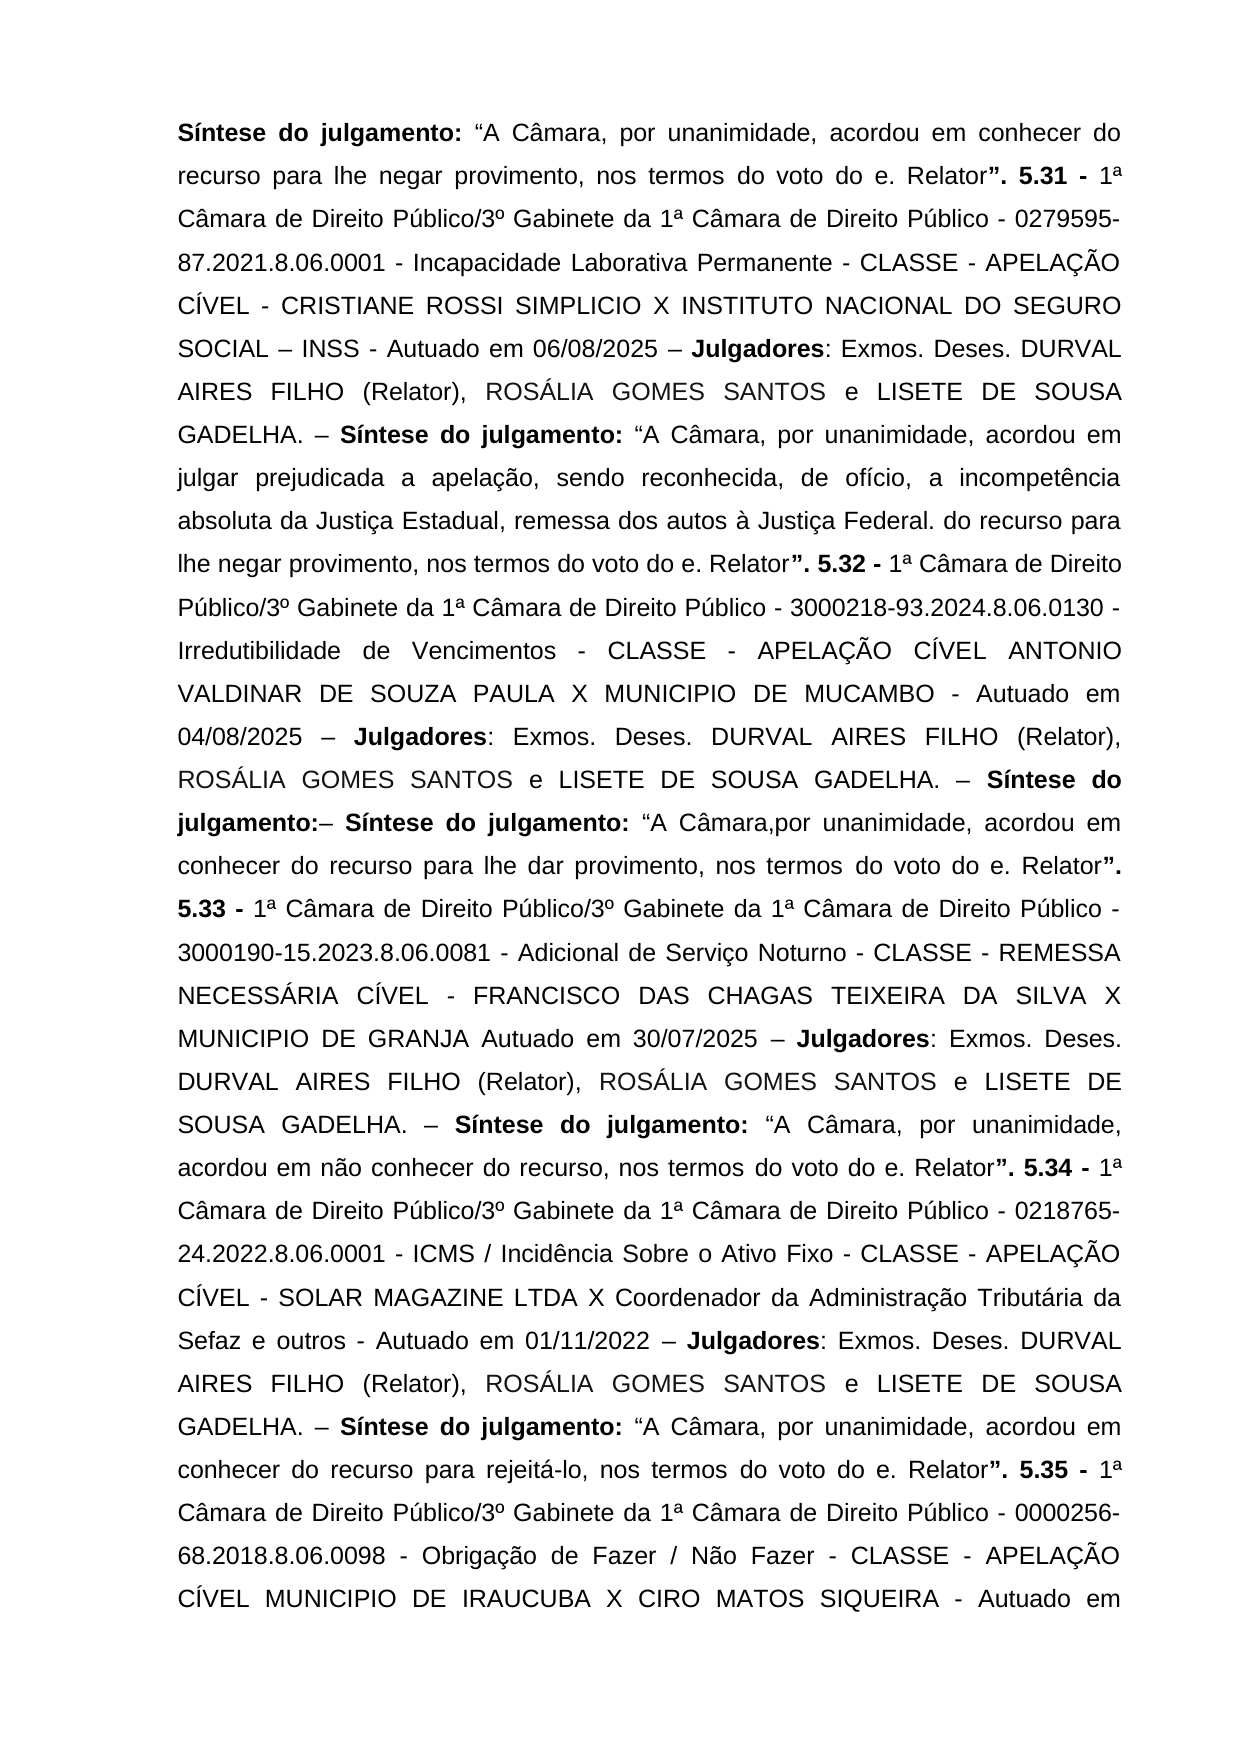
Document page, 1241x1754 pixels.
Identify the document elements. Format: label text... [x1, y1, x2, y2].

text Síntese do julgamento: “A Câmara, por unanimidade, acordou em conhecer do recurso para lhe negar provimento, nos termos do voto do e. Relator”. 5.31 - 1ª Câmara de Direito Público/3º Gabinete da 1ª Câmara de Direito Público - 0279595-87.2021.8.06.0001 - Incapacidade Laborativa Permanente - CLASSE - APELAÇÃO CÍVEL - CRISTIANE ROSSI SIMPLICIO X INSTITUTO NACIONAL DO SEGURO SOCIAL – INSS - Autuado em 06/08/2025 – Julgadores: Exmos. Deses. DURVAL AIRES FILHO (Relator), ROSÁLIA GOMES SANTOS e LISETE DE SOUSA GADELHA. – Síntese do julgamento: “A Câmara, por unanimidade, acordou em julgar prejudicada a apelação, sendo reconhecida, de ofício, a incompetência absoluta da Justiça Estadual, remessa dos autos à Justiça Federal. do recurso para lhe negar provimento, nos termos do voto do e. Relator”. 5.32 - 1ª Câmara de Direito Público/3º Gabinete da 1ª Câmara de Direito Público - 3000218-93.2024.8.06.0130 - Irredutibilidade de Vencimentos - CLASSE - APELAÇÃO CÍVEL ANTONIO VALDINAR DE SOUZA PAULA X MUNICIPIO DE MUCAMBO - Autuado em 04/08/2025 – Julgadores: Exmos. Deses. DURVAL AIRES FILHO (Relator), ROSÁLIA GOMES SANTOS e LISETE DE SOUSA GADELHA. – Síntese do julgamento:– Síntese do julgamento: “A Câmara,por unanimidade, acordou em conhecer do recurso para lhe dar provimento, nos termos do voto do e. Relator”. 5.33 - 1ª Câmara de Direito Público/3º Gabinete da 1ª Câmara de Direito Público - 3000190-15.2023.8.06.0081 - Adicional de Serviço Noturno - CLASSE - REMESSA NECESSÁRIA CÍVEL - FRANCISCO DAS CHAGAS TEIXEIRA DA SILVA X MUNICIPIO DE GRANJA Autuado em 30/07/2025 – Julgadores: Exmos. Deses. DURVAL AIRES FILHO (Relator), ROSÁLIA GOMES SANTOS e LISETE DE SOUSA GADELHA. – Síntese do julgamento: “A Câmara, por unanimidade, acordou em não conhecer do recurso, nos termos do voto do e. Relator”. 5.34 - 1ª Câmara de Direito Público/3º Gabinete da 1ª Câmara de Direito Público - 0218765-24.2022.8.06.0001 - ICMS / Incidência Sobre o Ativo Fixo - CLASSE - APELAÇÃO CÍVEL - SOLAR MAGAZINE LTDA X Coordenador da Administração Tributária da Sefaz e outros - Autuado em 01/11/2022 – Julgadores: Exmos. Deses. DURVAL AIRES FILHO (Relator), ROSÁLIA GOMES SANTOS e LISETE DE SOUSA GADELHA. – Síntese do julgamento: “A Câmara, por unanimidade, acordou em conhecer do recurso para rejeitá-lo, nos termos do voto do e. Relator”. 5.35 - 1ª Câmara de Direito Público/3º Gabinete da 1ª Câmara de Direito Público - 0000256-68.2018.8.06.0098 - Obrigação de Fazer / Não Fazer - CLASSE - APELAÇÃO CÍVEL MUNICIPIO DE IRAUCUBA X CIRO MATOS SIQUEIRA - Autuado em [177, 118, 1122, 1613]
